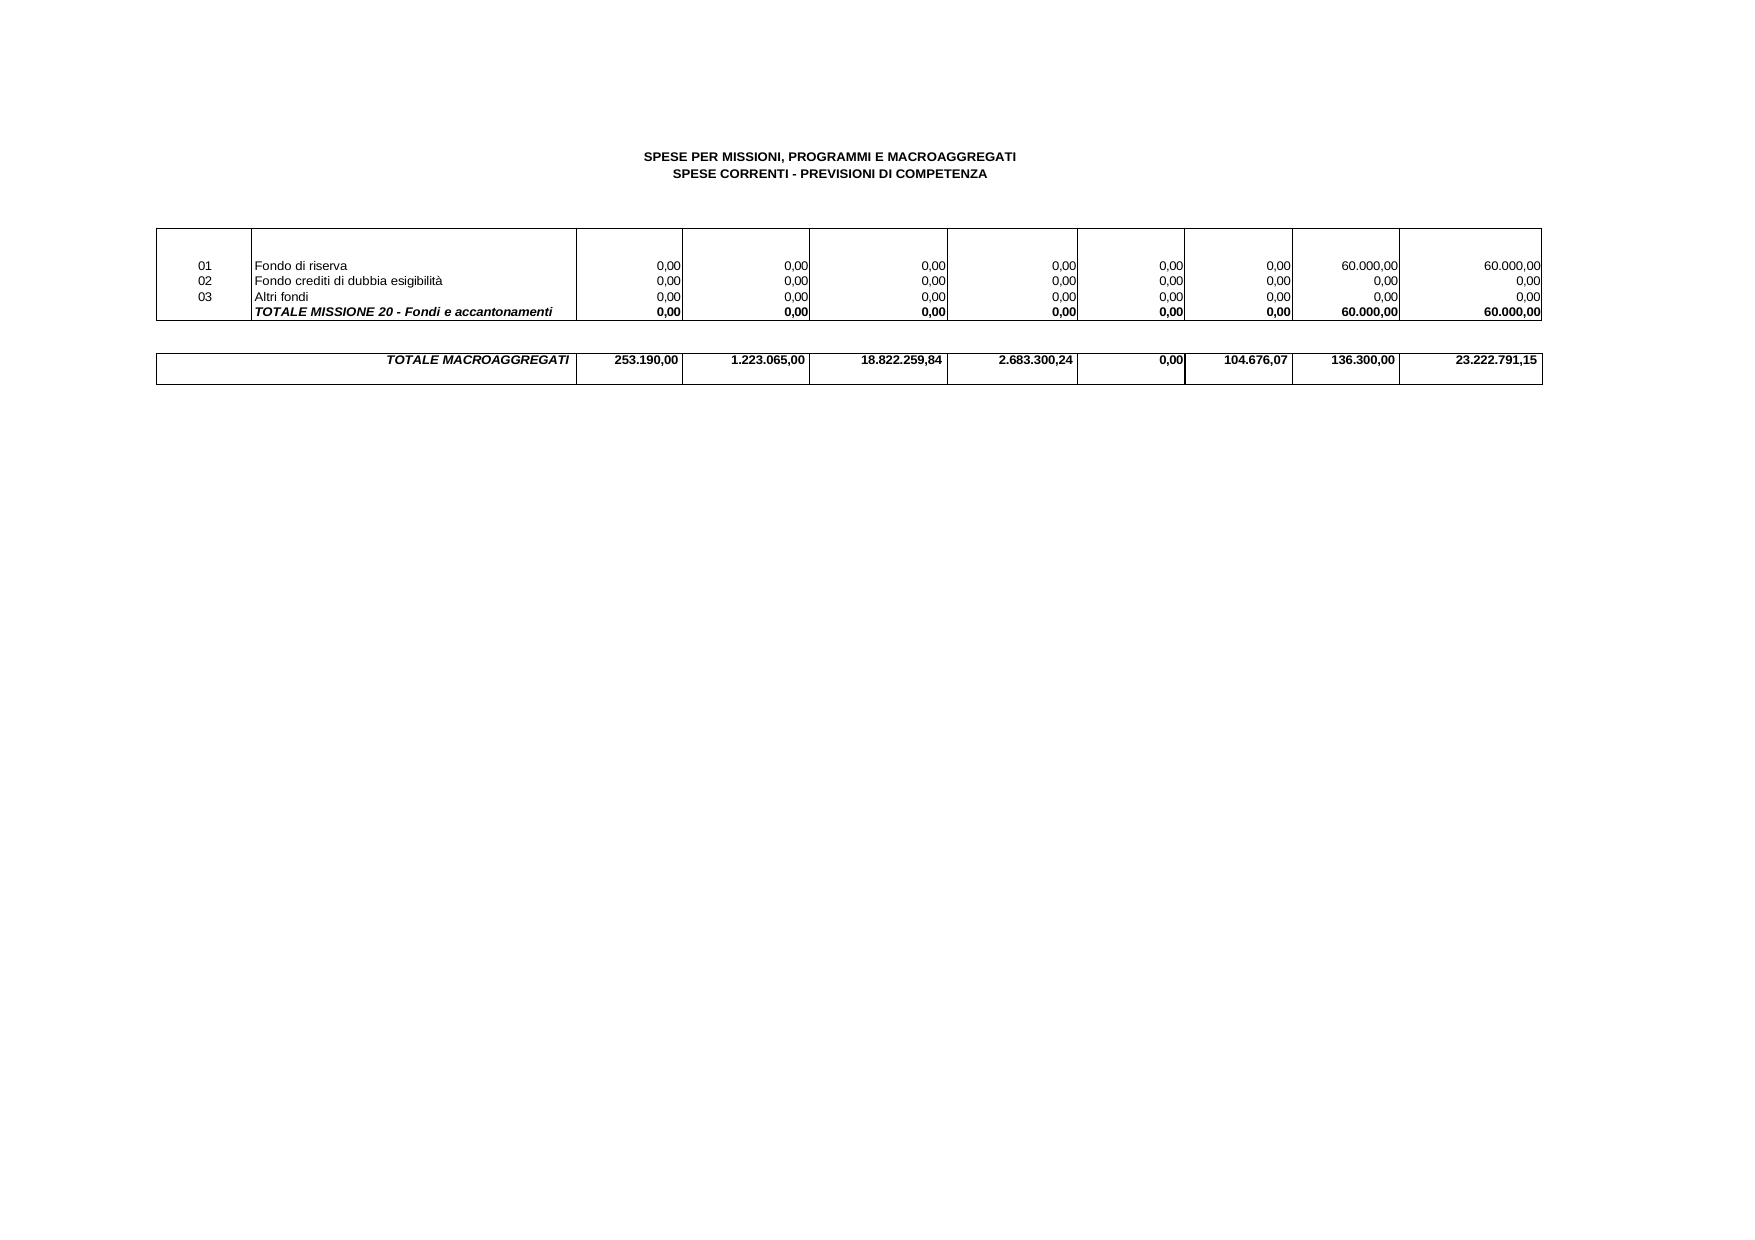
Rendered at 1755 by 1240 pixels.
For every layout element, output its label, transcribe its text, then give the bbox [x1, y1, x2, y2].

table_cell 01 [157, 259, 251, 275]
table_header 0,00 [1078, 354, 1184, 383]
table_cell 0,00 [1293, 291, 1399, 306]
table_cell 60.000,00 [1400, 259, 1541, 275]
table_header [948, 229, 1077, 259]
table_cell 0,00 [948, 291, 1077, 306]
table_cell 0,00 [683, 306, 809, 320]
table_cell 03 [157, 291, 251, 306]
table_header [1185, 229, 1292, 259]
table_cell 0,00 [948, 306, 1077, 320]
table_cell 0,00 [577, 275, 682, 291]
table_cell 0,00 [577, 306, 682, 320]
table_cell 0,00 [577, 291, 682, 306]
table_cell Fondo crediti di dubbia esigibilità [252, 275, 576, 291]
table_cell 02 [157, 275, 251, 291]
table_cell 0,00 [1293, 275, 1399, 291]
table_cell 0,00 [1185, 306, 1292, 320]
table_header [157, 229, 251, 259]
table_cell 0,00 [1078, 306, 1184, 320]
table_header 253.190,00 [577, 354, 682, 383]
table_cell 0,00 [810, 306, 947, 320]
table_header 104.676,07 [1186, 354, 1292, 383]
table_cell 0,00 [683, 275, 809, 291]
table_header 2.683.300,24 [948, 354, 1077, 383]
table_header [577, 229, 682, 259]
table_header 136.300,00 [1293, 354, 1399, 383]
table_cell 0,00 [1185, 275, 1292, 291]
table_header [683, 229, 809, 259]
table_cell 0,00 [1400, 291, 1541, 306]
table_header [1293, 229, 1399, 259]
table_cell 60.000,00 [1293, 306, 1399, 320]
table_cell 0,00 [810, 275, 947, 291]
table_cell 0,00 [948, 275, 1077, 291]
table_cell 0,00 [810, 259, 947, 275]
table_header [1078, 229, 1184, 259]
table_cell 60.000,00 [1293, 259, 1399, 275]
table_header [252, 229, 576, 259]
table_header 23.222.791,15 [1400, 354, 1542, 383]
table_cell 0,00 [810, 291, 947, 306]
table_cell 60.000,00 [1400, 306, 1541, 320]
table_header 1.223.065,00 [683, 354, 809, 383]
table_cell 0,00 [683, 291, 809, 306]
table_header [1400, 229, 1541, 259]
table_cell Altri fondi [252, 291, 576, 306]
table_cell TOTALE MISSIONE 20 - Fondi e accantonamenti [252, 306, 576, 320]
table_cell 0,00 [1185, 259, 1292, 275]
table_cell Fondo di riserva [252, 259, 576, 275]
table_cell 0,00 [577, 259, 682, 275]
table_header 18.822.259,84 [810, 354, 947, 383]
table_cell 0,00 [948, 259, 1077, 275]
table_cell 0,00 [1078, 259, 1184, 275]
table_cell 0,00 [1078, 291, 1184, 306]
table_cell 0,00 [1400, 275, 1541, 291]
table_header [810, 229, 947, 259]
table_cell 0,00 [1078, 275, 1184, 291]
table_cell 0,00 [1185, 291, 1292, 306]
table_header TOTALE MACROAGGREGATI [157, 354, 576, 383]
table_cell [157, 306, 251, 320]
table_cell 0,00 [683, 259, 809, 275]
